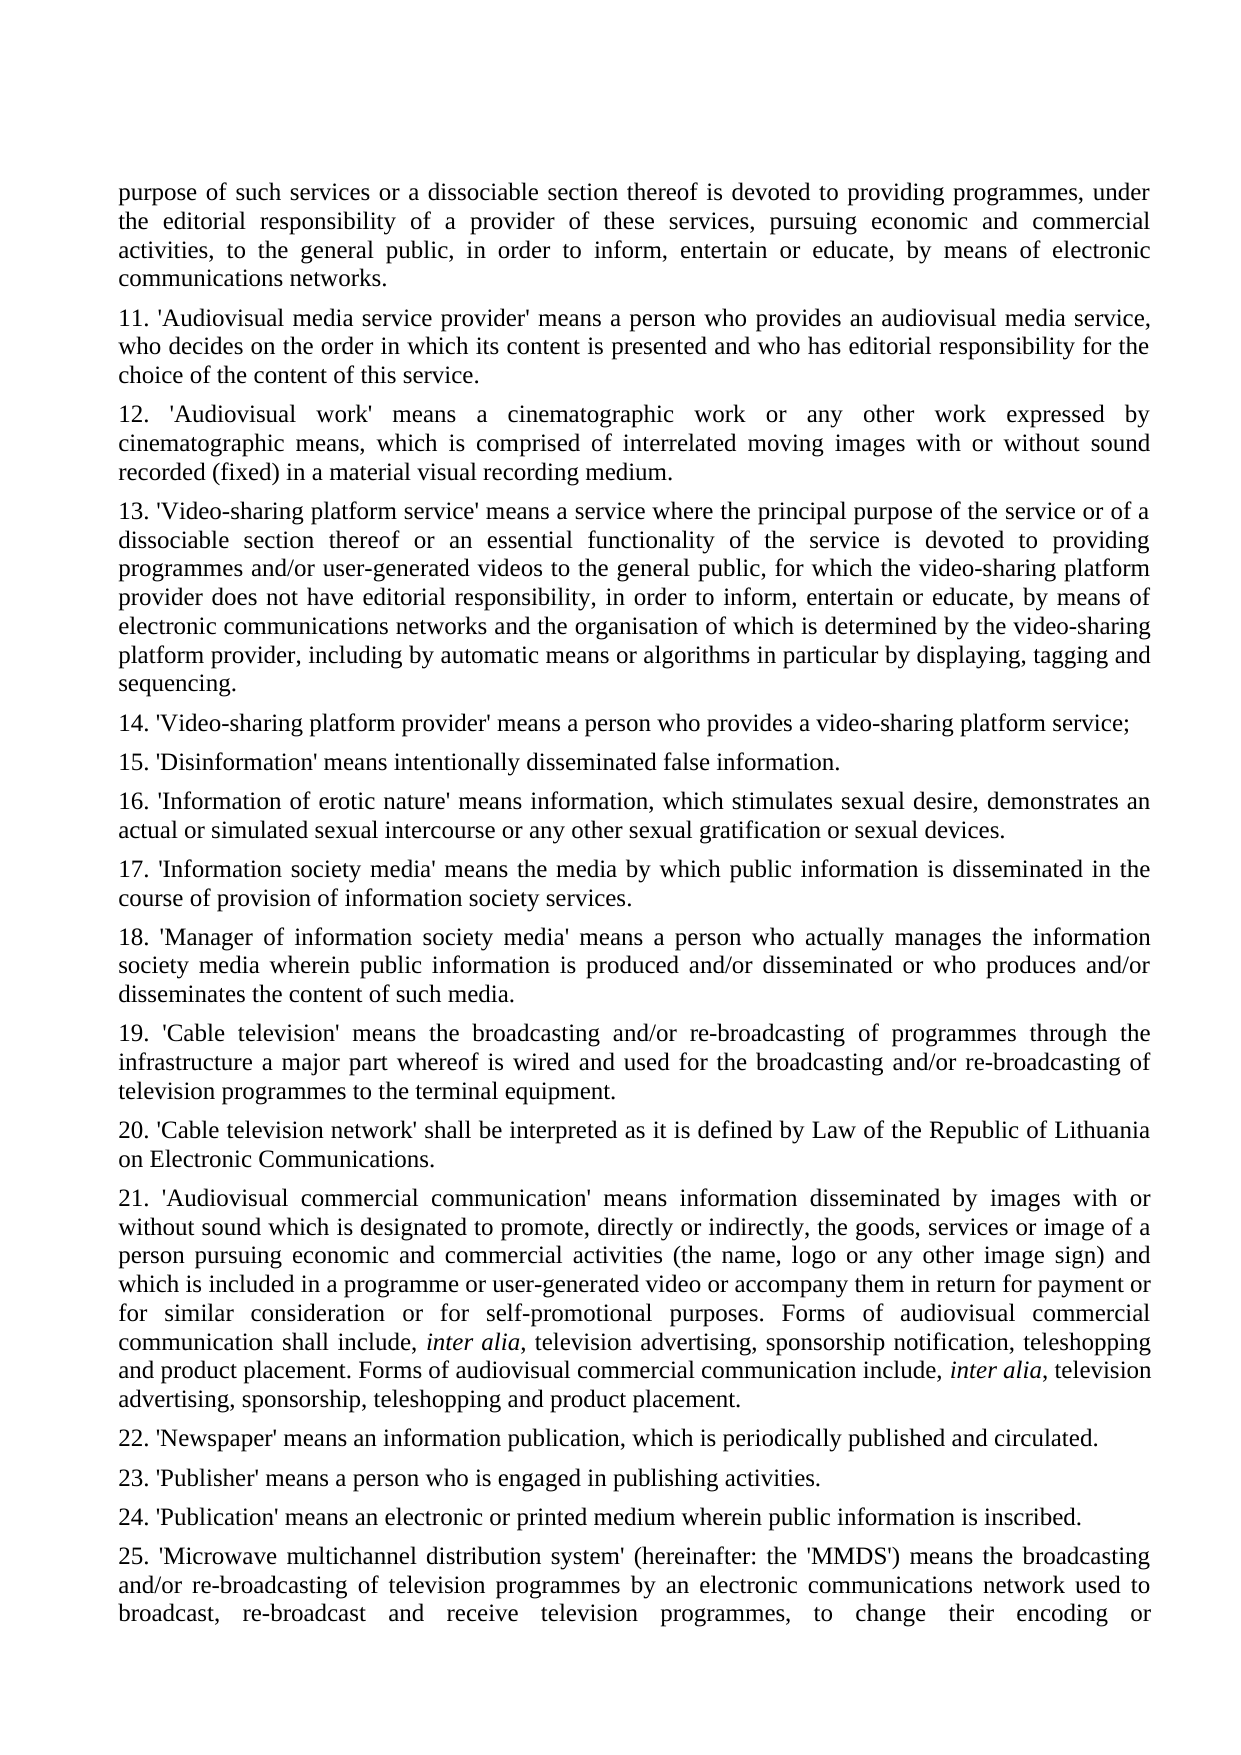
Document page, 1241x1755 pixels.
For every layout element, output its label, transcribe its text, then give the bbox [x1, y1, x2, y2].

text 22. 'Newspaper' means an information publication, which is periodically published and circulated. [118, 1423, 1152, 1452]
text 11. 'Audiovisual media service provider' means a person who provides an audiovisual media service, who decides on the order in which its content is presented and who has editorial responsibility for the choice of the content of this service. [118, 303, 1152, 389]
text 21. 'Audiovisual commercial communication' means information disseminated by images with or without sound which is designated to promote, directly or indirectly, the goods, services or image of a person pursuing economic and commercial activities (the name, logo or any other image sign) and which is included in a programme or user-generated video or accompany them in return for payment or for similar consideration or for self-promotional purposes. Forms of audiovisual commercial communication shall include, inter alia, television advertising, sponsorship notification, teleshopping and product placement. Forms of audiovisual commercial communication include, inter alia, television advertising, sponsorship, teleshopping and product placement. [118, 1183, 1152, 1413]
text 23. 'Publisher' means a person who is engaged in publishing activities. [118, 1463, 1152, 1491]
text 14. 'Video-sharing platform provider' means a person who provides a video-sharing platform service; [118, 708, 1152, 736]
text 12. 'Audiovisual work' means a cinematographic work or any other work expressed by cinematographic means, which is comprised of interrelated moving images with or without sound recorded (fixed) in a material visual recording medium. [118, 399, 1152, 486]
text 16. 'Information of erotic nature' means information, which stimulates sexual desire, demonstrates an actual or simulated sexual intercourse or any other sexual gratification or sexual devices. [118, 786, 1152, 843]
text purpose of such services or a dissociable section thereof is devoted to providing programmes, under the editorial responsibility of a provider of these services, pursuing economic and commercial activities, to the general public, in order to inform, entertain or educate, by means of electronic communications networks. [118, 177, 1152, 292]
text 18. 'Manager of information society media' means a person who actually manages the information society media wherein public information is produced and/or disseminated or who produces and/or disseminates the content of such media. [118, 922, 1152, 1008]
text 15. 'Disinformation' means intentionally disseminated false information. [118, 747, 1152, 776]
text 17. 'Information society media' means the media by which public information is disseminated in the course of provision of information society services. [118, 854, 1152, 911]
text 20. 'Cable television network' shall be interpreted as it is defined by Law of the Republic of Lithuania on Electronic Communications. [118, 1115, 1152, 1173]
text 24. 'Publication' means an electronic or printed medium wherein public information is inscribed. [118, 1502, 1152, 1531]
text 13. 'Video-sharing platform service' means a service where the principal purpose of the service or of a dissociable section thereof or an essential functionality of the service is devoted to providing programmes and/or user-generated videos to the general public, for which the video-sharing platform provider does not have editorial responsibility, in order to inform, entertain or educate, by means of electronic communications networks and the organisation of which is determined by the video-sharing platform provider, including by automatic means or algorithms in particular by displaying, tagging and sequencing. [118, 496, 1152, 697]
text 25. 'Microwave multichannel distribution system' (hereinafter: the 'MMDS') means the broadcasting and/or re-broadcasting of television programmes by an electronic communications network used to broadcast, re-broadcast and receive television programmes, to change their encoding or [118, 1541, 1152, 1627]
text 19. 'Cable television' means the broadcasting and/or re-broadcasting of programmes through the infrastructure a major part whereof is wired and used for the broadcasting and/or re-broadcasting of television programmes to the terminal equipment. [118, 1018, 1152, 1105]
